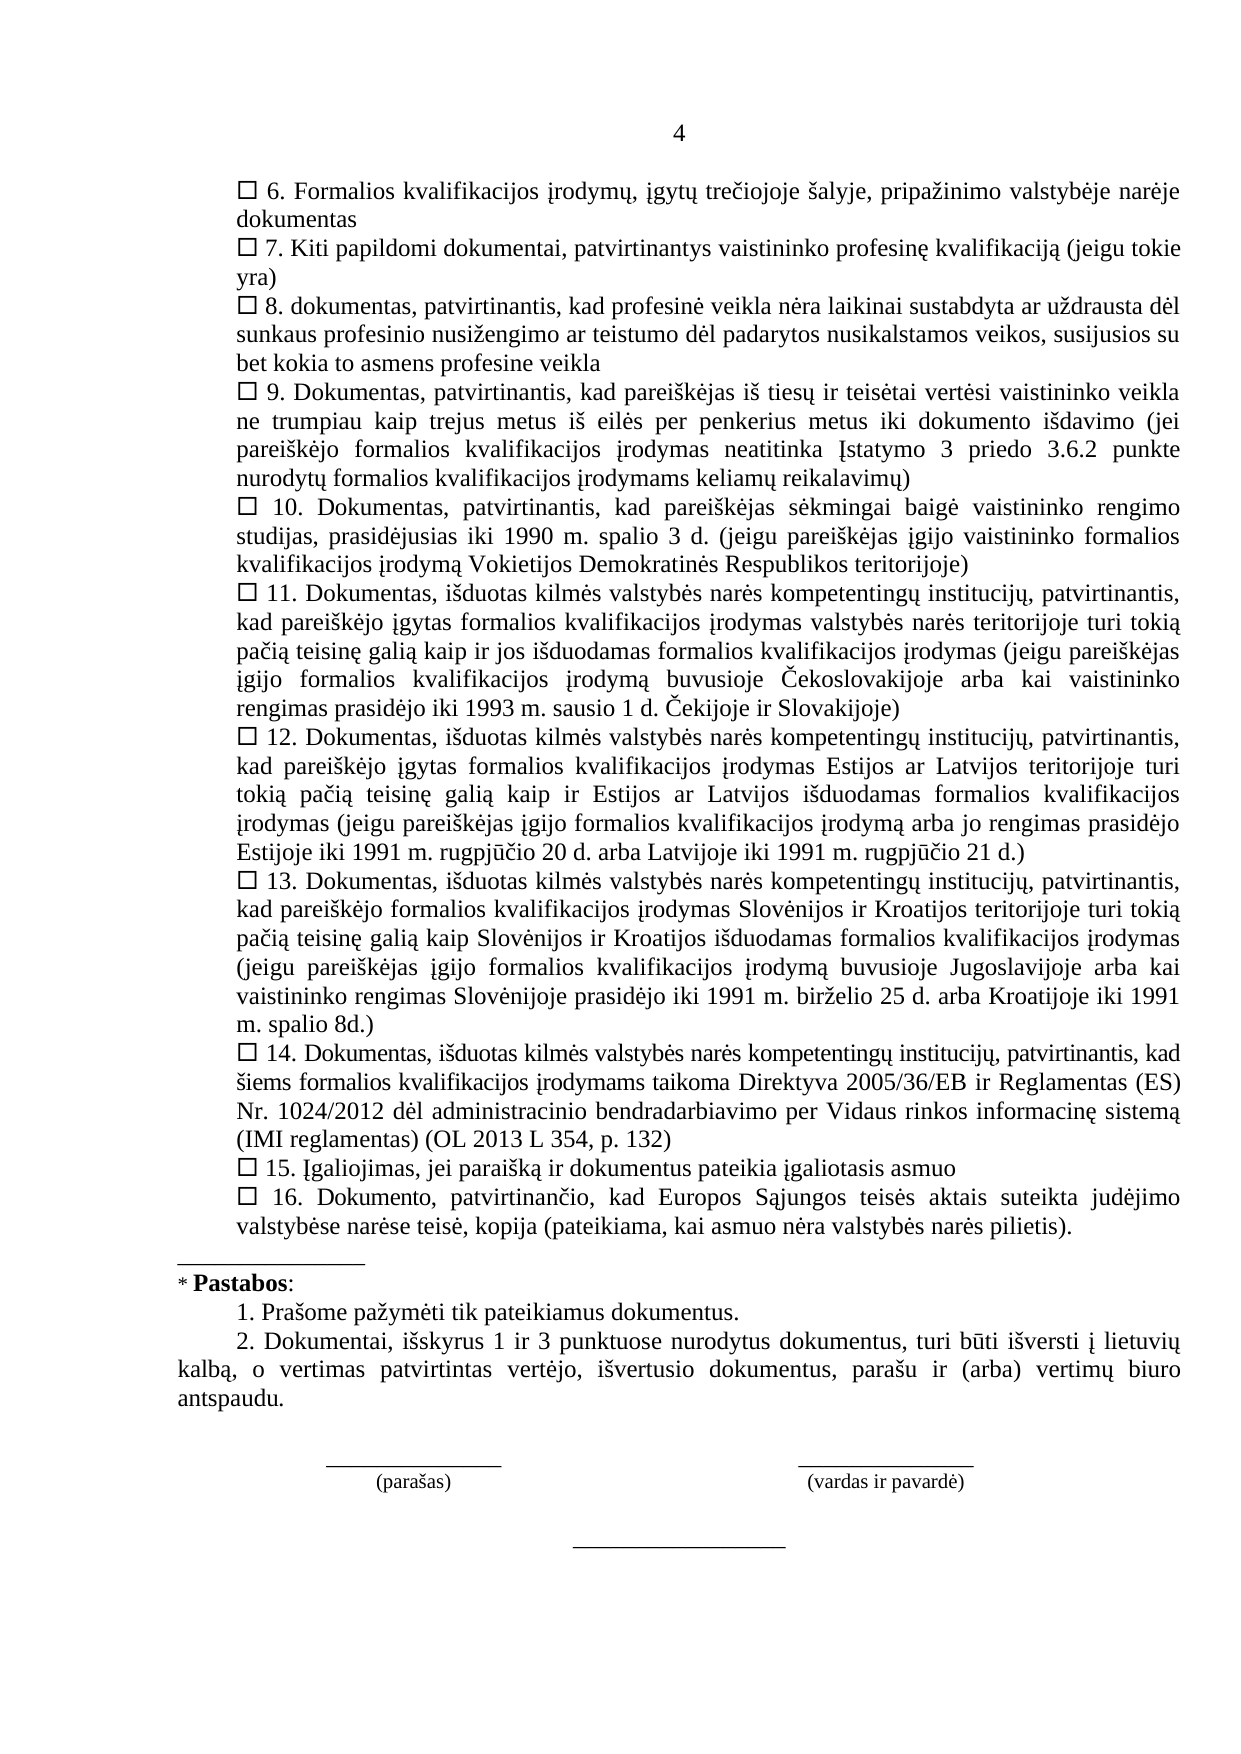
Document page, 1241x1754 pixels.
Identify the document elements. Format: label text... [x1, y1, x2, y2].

text  6. Formalios kvalifikacijos įrodymų, įgytų trečiojoje šalyje, pripažinimo valstybėje narėje dokumentas [236, 176, 1181, 233]
text  8. d 8. Dokumentas, patvirtinantis, kad profesinė veikla nėra laikinai sustabdyta ar uždrausta dėl sunkaus profesinio nusižengimo ar teistumo dėl padarytos nusikalstamos veikos, susijusios su bet kokia to asmens profesine veikla [236, 291, 1181, 377]
text  16. Dokumento, patvirtinančio, kad Europos Sąjungos teisės aktais suteikta judėjimo valstybėse narėse teisė, kopija (pateikiama, kai asmuo nėra valstybės narės pilietis). [236, 1182, 1181, 1239]
text _________________ [177, 1522, 1181, 1551]
text * Pastabos: [177, 1268, 1181, 1297]
text  11. Dokumentas, išduotas kilmės valstybės narės kompetentingų institucijų, patvirtinantis, kad pareiškėjo įgytas formalios kvalifikacijos įrodymas valstybės narės teritorijoje turi tokią pačią teisinę galią kaip ir jos išduodamas formalios kvalifikacijos įrodymas (jeigu pareiškėjas įgijo formalios kvalifikacijos įrodymą buvusioje Čekoslovakijoje arba kai vaistininko rengimas prasidėjo iki 1993 m. sausio 1 d. Čekijoje ir Slovakijoje) [236, 578, 1181, 722]
text  10. Dokumentas, patvirtinantis, kad pareiškėjas sėkmingai baigė vaistininko rengimo studijas, prasidėjusias iki 1990 m. spalio 3 d. (jeigu pareiškėjas įgijo vaistininko formalios kvalifikacijos įrodymą Vokietijos Demokratinės Respublikos teritorijoje) [236, 492, 1181, 578]
text  9. Dokumentas, patvirtinantis, kad pareiškėjas iš tiesų ir teisėtai vertėsi vaistininko veikla ne trumpiau kaip trejus metus iš eilės per penkerius metus iki dokumento išdavimo (jei pareiškėjo formalios kvalifikacijos įrodymas neatitinka Įstatymo 3 priedo 3.6.2 punkte nurodytų formalios kvalifikacijos įrodymams keliamų reikalavimų) [236, 377, 1181, 492]
text  14. Dokumentas, išduotas kilmės valstybės narės kompetentingų institucijų, patvirtinantis, kad šiems formalios kvalifikacijos įrodymams taikoma Direktyva 2005/36/EB ir Reglamentas (ES) Nr. 1024/2012 dėl administracinio bendradarbiavimo per Vidaus rinkos informacinę sistemą (IMI reglamentas) (OL 2013 L 354, p. 132) [236, 1038, 1181, 1153]
table_header ______________ (vardas ir pavardė) [650, 1441, 1122, 1493]
text  7. Kiti papildomi dokumentai, patvirtinantys vaistininko profesinę kvalifikaciją (jeigu tokie yra) [236, 233, 1181, 291]
text _______________ [177, 1239, 1181, 1268]
text 1. Prašome pažymėti tik pateikiamus dokumentus. [177, 1297, 1181, 1326]
text  12. Dokumentas, išduotas kilmės valstybės narės kompetentingų institucijų, patvirtinantis, kad pareiškėjo įgytas formalios kvalifikacijos įrodymas Estijos ar Latvijos teritorijoje turi tokią pačią teisinę galią kaip ir Estijos ar Latvijos išduodamas formalios kvalifikacijos įrodymas (jeigu pareiškėjas įgijo formalios kvalifikacijos įrodymą arba jo rengimas prasidėjo Estijoje iki 1991 m. rugpjūčio 20 d. arba Latvijoje iki 1991 m. rugpjūčio 21 d.) [236, 722, 1181, 866]
text  15. Įgaliojimas, jei paraišką ir dokumentus pateikia įgaliotasis asmuo [236, 1153, 1181, 1182]
table_header ______________ (parašas) [177, 1441, 649, 1493]
text 2. Dokumentai, išskyrus 1 ir 3 punktuose nurodytus dokumentus, turi būti išversti į lietuvių kalbą, o vertimas patvirtintas vertėjo, išvertusio dokumentus, parašu ir (arba) vertimų biuro antspaudu. [177, 1326, 1181, 1412]
text  13. Dokumentas, išduotas kilmės valstybės narės kompetentingų institucijų, patvirtinantis, kad pareiškėjo formalios kvalifikacijos įrodymas Slovėnijos ir Kroatijos teritorijoje turi tokią pačią teisinę galią kaip Slovėnijos ir Kroatijos išduodamas formalios kvalifikacijos įrodymas (jeigu pareiškėjas įgijo formalios kvalifikacijos įrodymą buvusioje Jugoslavijoje arba kai vaistininko rengimas Slovėnijoje prasidėjo iki 1991 m. birželio 25 d. arba Kroatijoje iki 1991 m. spalio 8d.) [236, 866, 1181, 1038]
